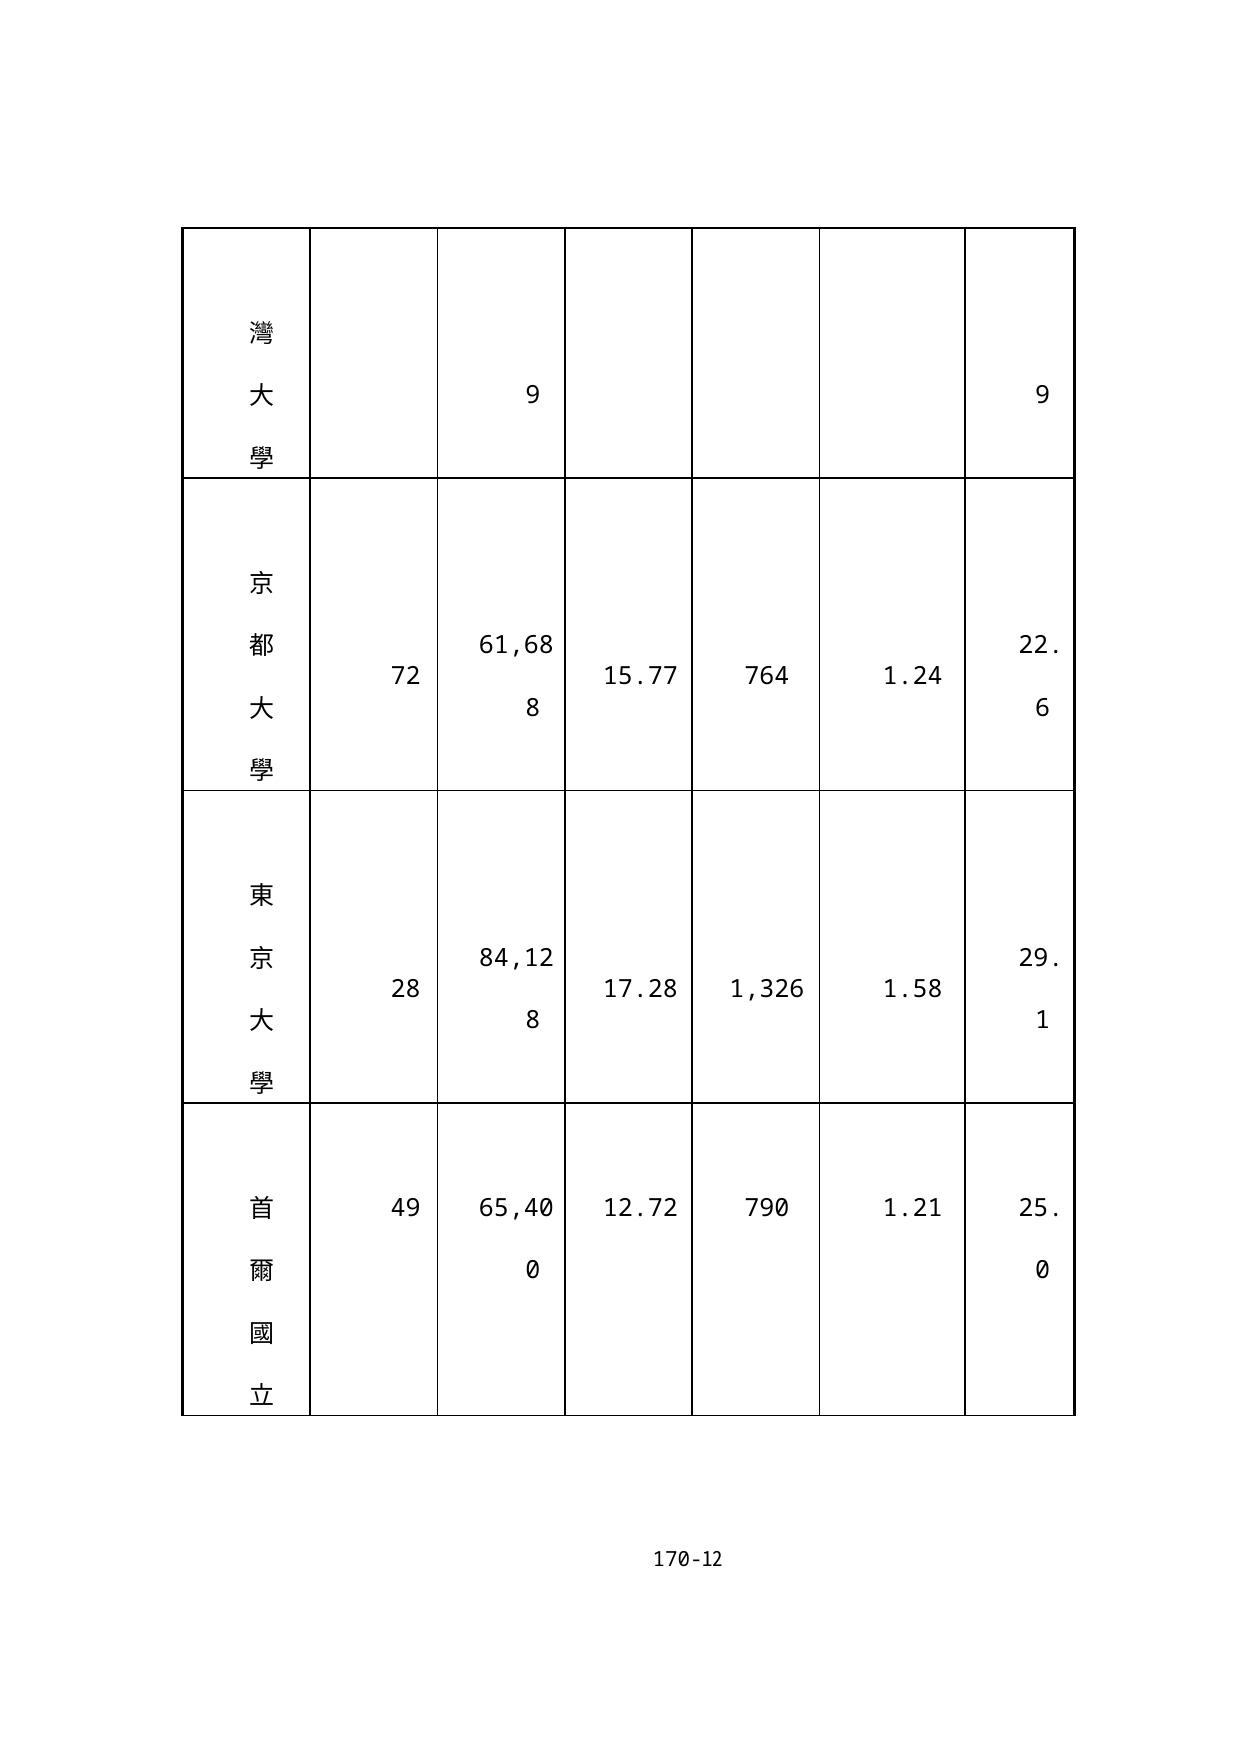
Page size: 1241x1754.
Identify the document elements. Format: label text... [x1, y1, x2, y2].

table_cell [693, 229, 819, 477]
table_cell 17.28 [566, 791, 691, 1102]
table_cell 東京大學 [184, 791, 309, 1102]
table_cell [311, 229, 437, 477]
table_cell 764 [693, 479, 819, 790]
table_cell 29.1 [966, 791, 1073, 1102]
table_cell 首爾 國立 [184, 1104, 309, 1415]
table_cell 9 [438, 229, 564, 477]
table_cell 790 [693, 1104, 819, 1415]
table_cell 灣大學 [184, 229, 309, 477]
table_cell 1,326 [693, 791, 819, 1102]
table_cell 72 [311, 479, 437, 790]
table_cell 1.24 [820, 479, 964, 790]
table_cell 84,128 [438, 791, 564, 1102]
table_cell [820, 229, 964, 477]
table_cell 28 [311, 791, 437, 1102]
table_cell [566, 229, 691, 477]
table_cell 京都大學 [184, 479, 309, 790]
table_cell 1.21 [820, 1104, 964, 1415]
table_cell 22.6 [966, 479, 1073, 790]
table_cell 49 [311, 1104, 437, 1415]
table_cell 1.58 [820, 791, 964, 1102]
table_cell 25.0 [966, 1104, 1073, 1415]
table_cell 15.77 [566, 479, 691, 790]
table_cell 12.72 [566, 1104, 691, 1415]
table_cell 9 [966, 229, 1073, 477]
table_cell 61,688 [438, 479, 564, 790]
table_cell 65,400 [438, 1104, 564, 1415]
